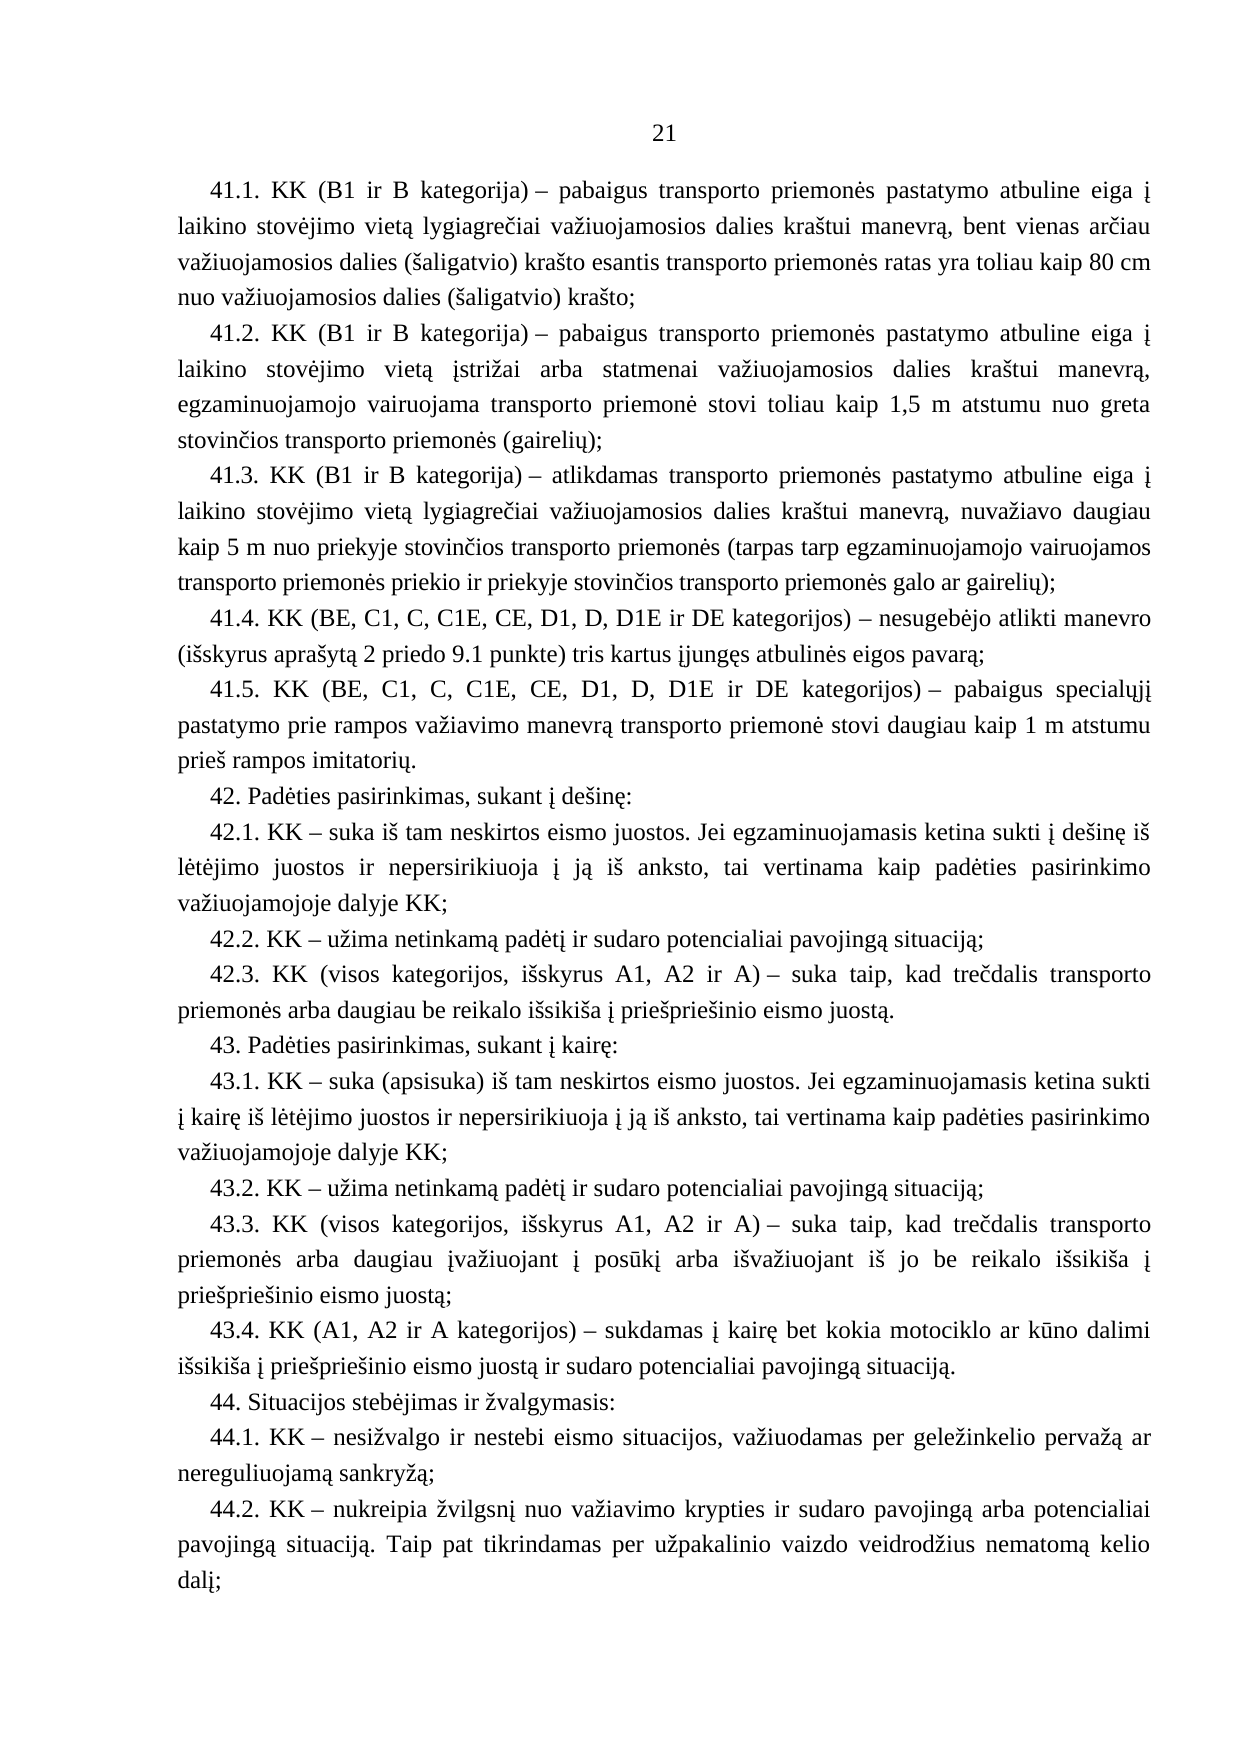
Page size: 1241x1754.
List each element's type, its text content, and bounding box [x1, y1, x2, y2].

text 41.4. KK (BE, C1, C, C1E, CE, D1, D, D1E ir DE kategorijos) – nesugebėjo atlikti manevro (išskyrus aprašytą 2 priedo 9.1 punkte) tris kartus įjungęs atbulinės eigos pavarą; [177, 603, 1152, 667]
text 44.2. KK – nukreipia žvilgsnį nuo važiavimo krypties ir sudaro pavojingą arba potencialiai pavojingą situaciją. Taip pat tikrindamas per užpakalinio vaizdo veidrodžius nematomą kelio dalį; [177, 1494, 1152, 1594]
text 43. Padėties pasirinkimas, sukant į kairę: [177, 1031, 1152, 1059]
text 42.2. KK – užima netinkamą padėtį ir sudaro potencialiai pavojingą situaciją; [177, 924, 1152, 952]
text 42.1. KK – suka iš tam neskirtos eismo juostos. Jei egzaminuojamasis ketina sukti į dešinę iš lėtėjimo juostos ir nepersirikiuoja į ją iš anksto, tai vertinama kaip padėties pasirinkimo važiuojamojoje dalyje KK; [177, 817, 1152, 917]
text 41.5. KK (BE, C1, C, C1E, CE, D1, D, D1E ir DE kategorijos) – pabaigus specialųjį pastatymo prie rampos važiavimo manevrą transporto priemonė stovi daugiau kaip 1 m atstumu prieš rampos imitatorių. [177, 674, 1152, 774]
text 44. Situacijos stebėjimas ir žvalgymasis: [177, 1387, 1152, 1416]
text 43.1. KK – suka (apsisuka) iš tam neskirtos eismo juostos. Jei egzaminuojamasis ketina sukti į kairę iš lėtėjimo juostos ir nepersirikiuoja į ją iš anksto, tai vertinama kaip padėties pasirinkimo važiuojamojoje dalyje KK; [177, 1066, 1152, 1166]
text 43.2. KK – užima netinkamą padėtį ir sudaro potencialiai pavojingą situaciją; [177, 1173, 1152, 1202]
text 42. Padėties pasirinkimas, sukant į dešinę: [177, 781, 1152, 810]
text 41.2. KK (B1 ir B kategorija) – pabaigus transporto priemonės pastatymo atbuline eiga į laikino stovėjimo vietą įstrižai arba statmenai važiuojamosios dalies kraštui manevrą, egzaminuojamojo vairuojama transporto priemonė stovi toliau kaip 1,5 m atstumu nuo greta stovinčios transporto priemonės (gairelių); [177, 318, 1152, 454]
text 43.4. KK (A1, A2 ir A kategorijos) – sukdamas į kairę bet kokia motociklo ar kūno dalimi išsikiša į priešpriešinio eismo juostą ir sudaro potencialiai pavojingą situaciją. [177, 1316, 1152, 1380]
text 41.3. KK (B1 ir B kategorija) – atlikdamas transporto priemonės pastatymo atbuline eiga į laikino stovėjimo vietą lygiagrečiai važiuojamosios dalies kraštui manevrą, nuvažiavo daugiau kaip 5 m nuo priekyje stovinčios transporto priemonės (tarpas tarp egzaminuojamojo vairuojamos transporto priemonės priekio ir priekyje stovinčios transporto priemonės galo ar gairelių); [177, 461, 1152, 596]
text 41.1. KK (B1 ir B kategorija) – pabaigus transporto priemonės pastatymo atbuline eiga į laikino stovėjimo vietą lygiagrečiai važiuojamosios dalies kraštui manevrą, bent vienas arčiau važiuojamosios dalies (šaligatvio) krašto esantis transporto priemonės ratas yra toliau kaip 80 cm nuo važiuojamosios dalies (šaligatvio) krašto; [177, 176, 1152, 311]
text 42.3. KK (visos kategorijos, išskyrus A1, A2 ir A) – suka taip, kad trečdalis transporto priemonės arba daugiau be reikalo išsikiša į priešpriešinio eismo juostą. [177, 959, 1152, 1024]
text 43.3. KK (visos kategorijos, išskyrus A1, A2 ir A) – suka taip, kad trečdalis transporto priemonės arba daugiau įvažiuojant į posūkį arba išvažiuojant iš jo be reikalo išsikiša į priešpriešinio eismo juostą; [177, 1209, 1152, 1309]
text 44.1. KK – nesižvalgo ir nestebi eismo situacijos, važiuodamas per geležinkelio pervažą ar nereguliuojamą sankryžą; [177, 1422, 1152, 1487]
